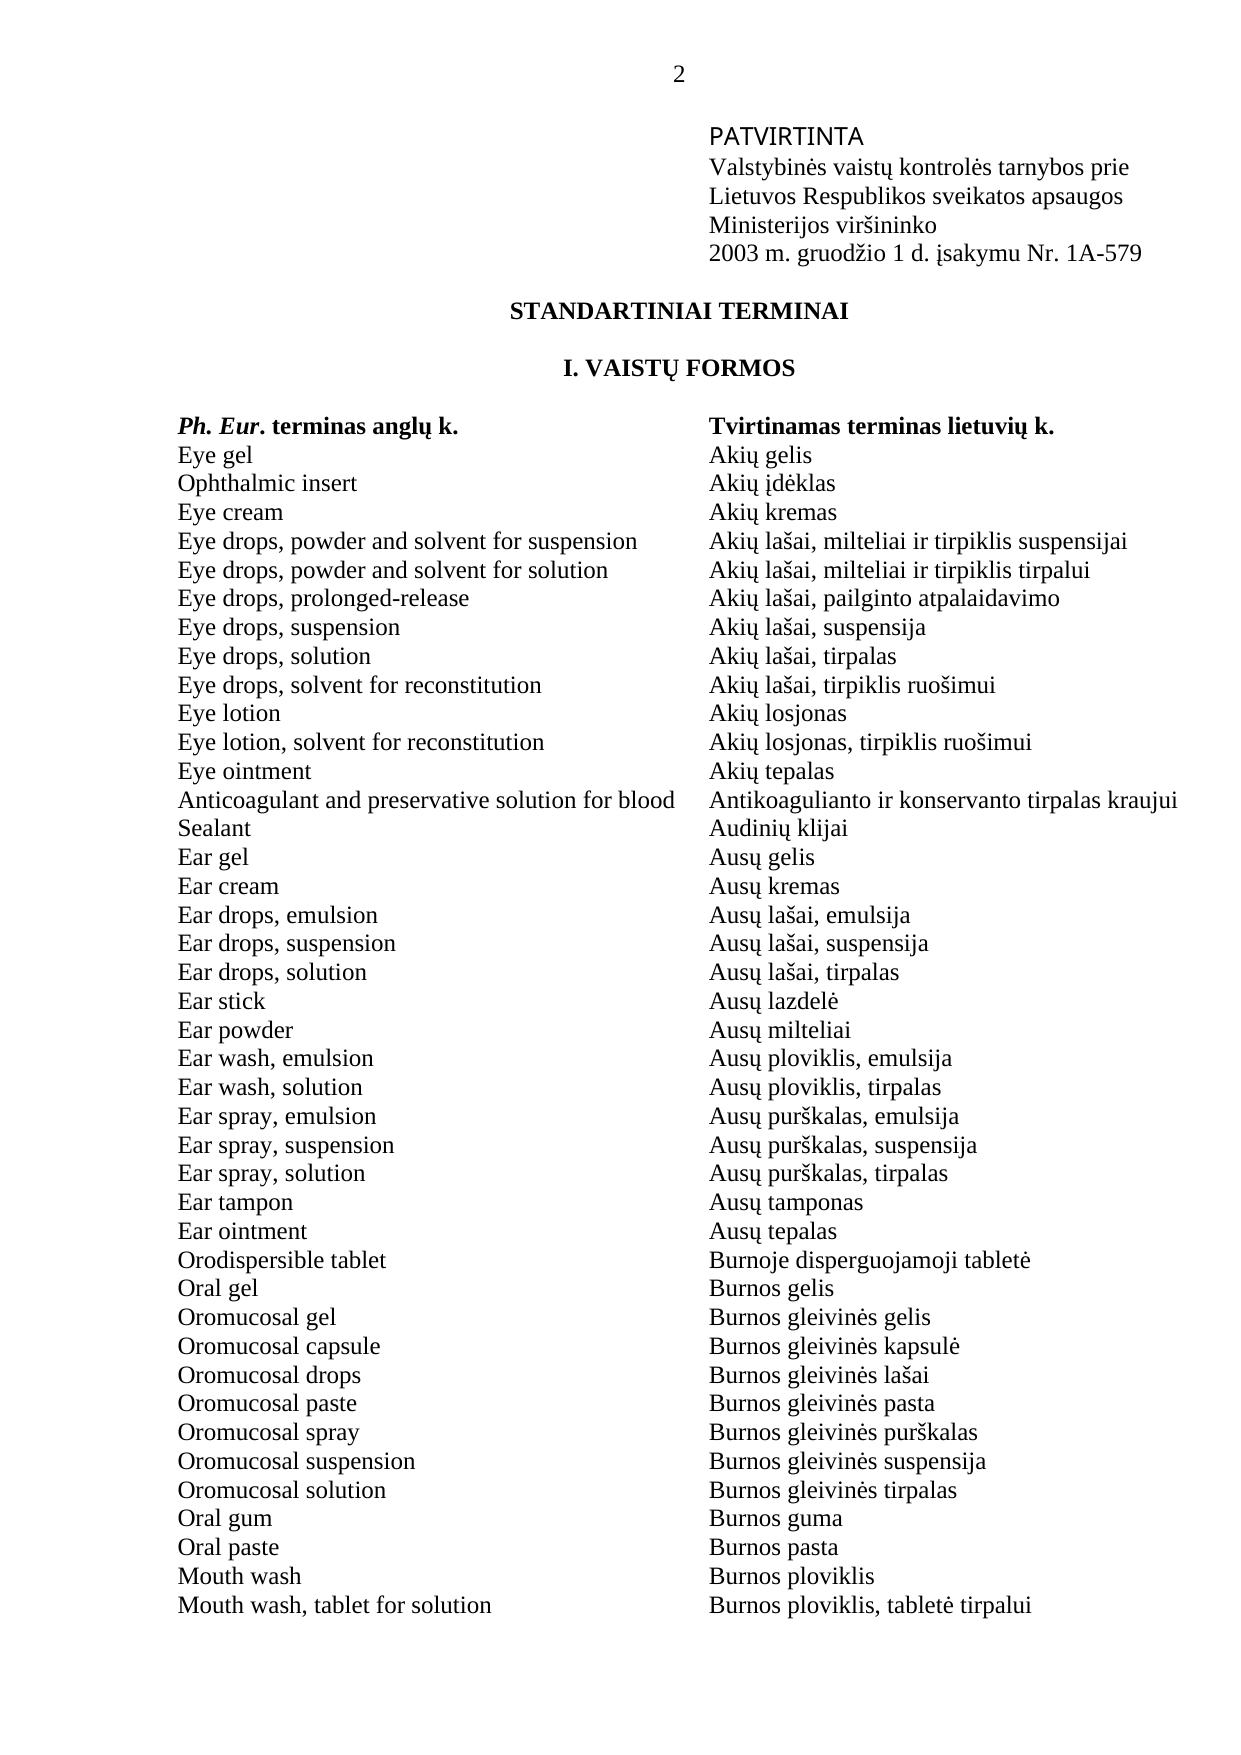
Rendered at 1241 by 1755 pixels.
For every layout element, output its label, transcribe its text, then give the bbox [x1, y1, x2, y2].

text Ministerijos viršininko [177, 210, 1181, 238]
text Ear spray, solution Ausų purškalas, tirpalas [177, 1158, 1181, 1187]
text 2003 m. gruodžio 1 d. įsakymu Nr. 1A-579 [177, 238, 1181, 267]
text Ear gel Ausų gelis [177, 842, 1181, 871]
text Eye lotion, solvent for reconstitution Akių losjonas, tirpiklis ruošimui [177, 727, 1181, 756]
text Anticoagulant and preservative solution for blood Antikoagulianto ir konservanto tirpalas kraujui [177, 785, 1181, 813]
text Oromucosal drops Burnos gleivinės lašai [177, 1360, 1181, 1388]
text Oromucosal paste Burnos gleivinės pasta [177, 1388, 1181, 1417]
text Eye cream Akių kremas [177, 497, 1181, 526]
text Ear spray, emulsion Ausų purškalas, emulsija [177, 1101, 1181, 1130]
text PATVIRTINTA [177, 118, 1181, 152]
text Oromucosal spray Burnos gleivinės purškalas [177, 1417, 1181, 1446]
text Eye drops, solvent for reconstitution Akių lašai, tirpiklis ruošimui [177, 670, 1181, 698]
text Eye gel Akių gelis [177, 440, 1181, 468]
text Ear ointment Ausų tepalas [177, 1216, 1181, 1245]
text Lietuvos Respublikos sveikatos apsaugos [177, 181, 1181, 210]
text Ear tampon Ausų tamponas [177, 1187, 1181, 1216]
text Eye drops, suspension Akių lašai, suspensija [177, 612, 1181, 641]
text Valstybinės vaistų kontrolės tarnybos prie [177, 152, 1181, 181]
text I. VAISTŲ FORMOS [177, 353, 1181, 382]
text Ear cream Ausų kremas [177, 871, 1181, 900]
text Ph. Eur. terminas anglų k. Tvirtinamas terminas lietuvių k. [177, 411, 1181, 440]
text Mouth wash, tablet for solution Burnos ploviklis, tabletė tirpalui [177, 1590, 1181, 1618]
text Sealant Audinių klijai [177, 813, 1181, 842]
text Oromucosal suspension Burnos gleivinės suspensija [177, 1446, 1181, 1475]
text Ear wash, solution Ausų ploviklis, tirpalas [177, 1072, 1181, 1101]
text Oromucosal solution Burnos gleivinės tirpalas [177, 1475, 1181, 1503]
text Eye ointment Akių tepalas [177, 756, 1181, 785]
text Oral paste Burnos pasta [177, 1532, 1181, 1561]
text Eye drops, powder and solvent for solution Akių lašai, milteliai ir tirpiklis tirpalui [177, 555, 1181, 583]
text Eye drops, powder and solvent for suspension Akių lašai, milteliai ir tirpiklis suspensijai [177, 526, 1181, 555]
text Ear drops, suspension Ausų lašai, suspensija [177, 928, 1181, 957]
text Ear powder Ausų milteliai [177, 1015, 1181, 1043]
text Oral gel Burnos gelis [177, 1273, 1181, 1302]
text Eye lotion Akių losjonas [177, 698, 1181, 727]
text Mouth wash Burnos ploviklis [177, 1561, 1181, 1590]
text Oromucosal capsule Burnos gleivinės kapsulė [177, 1331, 1181, 1360]
text Eye drops, prolonged-release Akių lašai, pailginto atpalaidavimo [177, 583, 1181, 612]
text Oromucosal gel Burnos gleivinės gelis [177, 1302, 1181, 1331]
text Ear drops, solution Ausų lašai, tirpalas [177, 957, 1181, 986]
text Ear drops, emulsion Ausų lašai, emulsija [177, 900, 1181, 928]
text Ear spray, suspension Ausų purškalas, suspensija [177, 1130, 1181, 1158]
text Orodispersible tablet Burnoje disperguojamoji tabletė [177, 1245, 1181, 1273]
text Eye drops, solution Akių lašai, tirpalas [177, 641, 1181, 670]
text Ear wash, emulsion Ausų ploviklis, emulsija [177, 1043, 1181, 1072]
text Ophthalmic insert Akių įdėklas [177, 468, 1181, 497]
text STANDARTINIAI TERMINAI [177, 296, 1181, 325]
text Oral gum Burnos guma [177, 1503, 1181, 1532]
text Ear stick Ausų lazdelė [177, 986, 1181, 1015]
